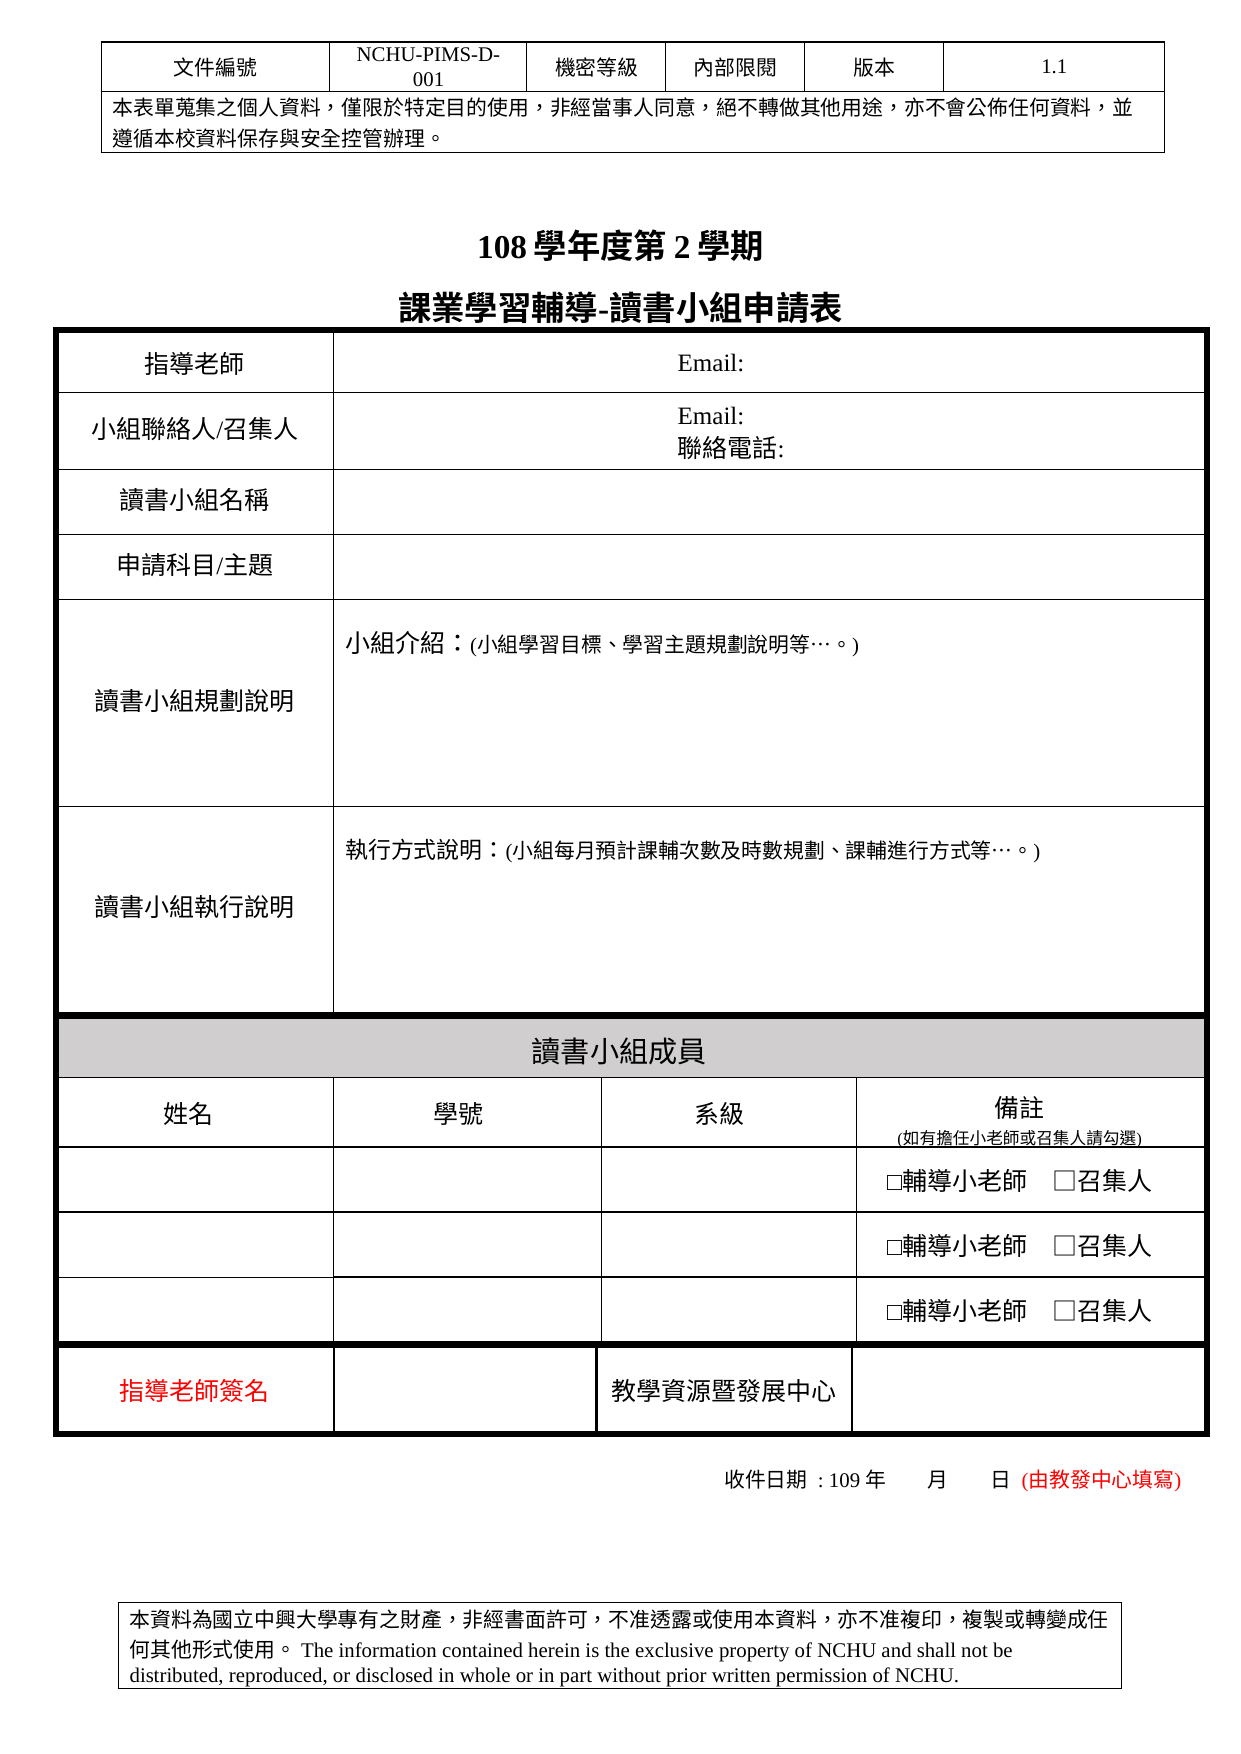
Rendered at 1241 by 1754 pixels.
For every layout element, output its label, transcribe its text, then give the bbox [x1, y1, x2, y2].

table_cell Email: 聯絡電話: [676, 393, 1204, 469]
table_cell [335, 1348, 595, 1431]
table_cell □輔導小老師 □召集人 [857, 1213, 1204, 1276]
table_cell 讀書小組成員 [59, 1019, 1204, 1077]
table_cell [602, 1278, 856, 1341]
table_cell [853, 1348, 1204, 1431]
table_cell [59, 1213, 333, 1276]
table_cell 讀書小組執行說明 [59, 807, 333, 1012]
table_cell 小組聯絡人/召集人 [59, 393, 333, 469]
table_cell [334, 470, 1204, 534]
text 收件日期 : 109 年 月 日 (由教發中心填寫) [118, 1437, 1181, 1499]
table_cell [59, 1278, 333, 1341]
table_cell 教學資源暨發展中心 審核 [598, 1348, 851, 1431]
table_header [334, 333, 676, 392]
table_cell 申請科目/主題 [59, 535, 333, 599]
table_cell [334, 1148, 601, 1211]
table_cell [334, 1278, 601, 1341]
text 課業學習輔導-讀書小組申請表 [118, 264, 1122, 327]
table_cell 執行方式說明：(小組每月預計課輔次數及時數規劃、課輔進行方式等…。) [334, 807, 1204, 1012]
table_cell 備註 (如有擔任小老師或召集人請勾選) [857, 1078, 1204, 1146]
table_cell [59, 1148, 333, 1211]
table_header 指導老師 [59, 333, 333, 392]
table_header Email: [676, 333, 1204, 392]
table_cell [334, 393, 676, 469]
table_cell [334, 1213, 601, 1276]
table_cell [334, 535, 1204, 599]
table_cell 讀書小組名稱 [59, 470, 333, 534]
table_cell □輔導小老師 □召集人 [857, 1278, 1204, 1341]
table_cell □輔導小老師 □召集人 [857, 1148, 1204, 1211]
table_cell 讀書小組規劃說明 [59, 600, 333, 806]
table_cell [602, 1148, 856, 1211]
table_cell 指導老師簽名 [59, 1348, 333, 1431]
table_cell [602, 1213, 856, 1276]
table_cell 姓名 [59, 1078, 333, 1146]
table_cell 學號 [334, 1078, 601, 1146]
text 108學年度第2學期 [118, 202, 1122, 264]
table_cell 小組介紹：(小組學習目標、學習主題規劃說明等…。) [334, 600, 1204, 806]
table_cell 系級 [602, 1078, 856, 1146]
